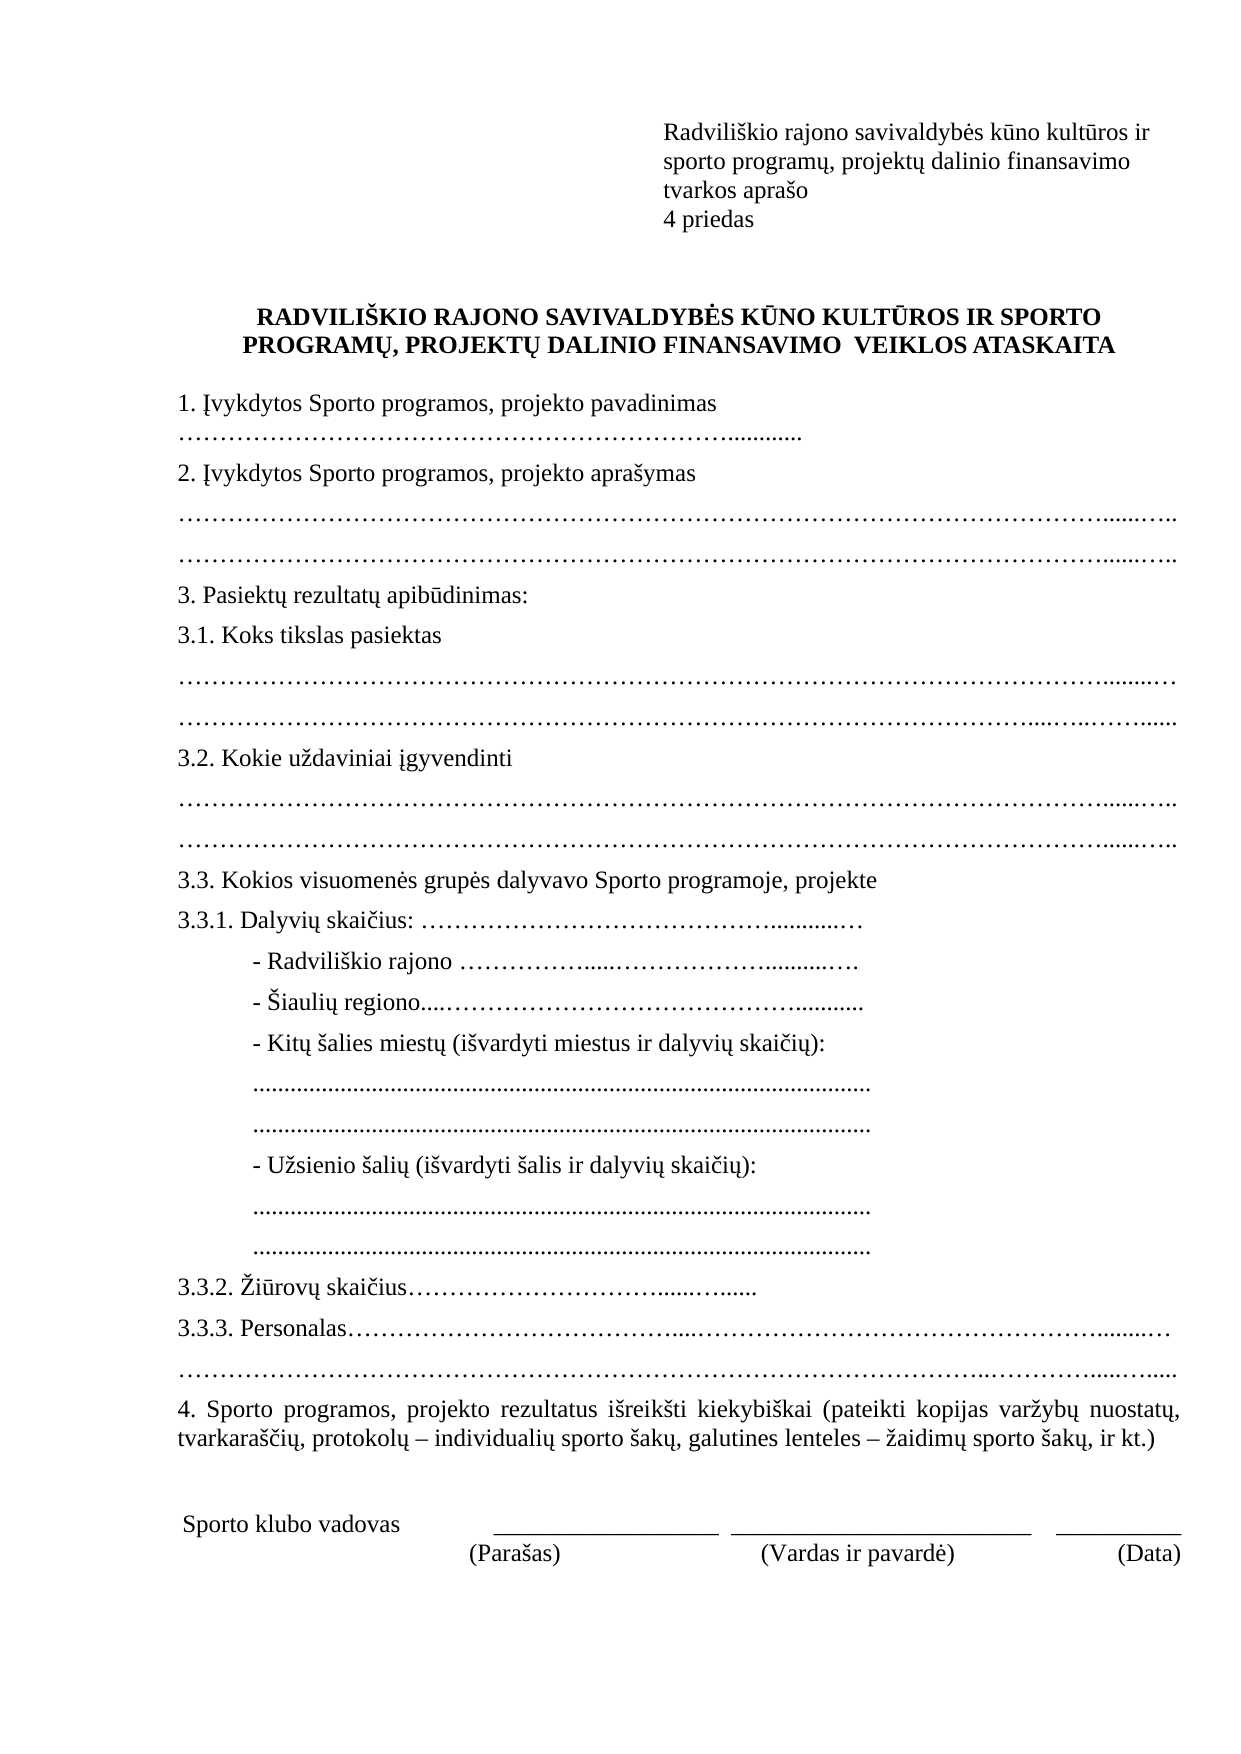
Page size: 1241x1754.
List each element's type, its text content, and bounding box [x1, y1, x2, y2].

text …………………………………………………………………………………………....…..……...... [177, 702, 1181, 731]
text 4 priedas [663, 204, 1181, 232]
text 3.3.3. Personalas…………………………………....…………………………………………........… [177, 1313, 1181, 1342]
text …………………………………………………………………………………………………......….. [177, 539, 1181, 568]
text ................................................................................................... [177, 1191, 1181, 1219]
text 3.3.1. Dalyvių skaičius: ……………………………………...........… [177, 906, 1181, 934]
text ................................................................................................... [177, 1068, 1181, 1097]
text …………………………………………………………………………………………………......….. [177, 498, 1181, 527]
text 3.2. Kokie uždaviniai įgyvendinti [177, 743, 1181, 771]
text - Kitų šalies miestų (išvardyti miestus ir dalyvių skaičių): [177, 1028, 1181, 1057]
text …………………………………………………………………………………………………........… [177, 661, 1181, 690]
text - Užsienio šalių (išvardyti šalis ir dalyvių skaičių): [177, 1150, 1181, 1179]
text 2. Įvykdytos Sporto programos, projekto aprašymas [177, 458, 1181, 486]
text RADVILIŠKIO RAJONO SAVIVALDYBĖS KŪNO KULTŪROS IR SPORTO PROGRAMŲ, PROJEKTŲ DALINIO FINANSAVIMO VEIKLOS ATASKAITA [177, 302, 1181, 359]
text - Šiaulių regiono....……………………………………........... [177, 987, 1181, 1016]
text 3.1. Koks tikslas pasiektas [177, 621, 1181, 649]
text tvarkos aprašo [663, 175, 1181, 204]
text 4. Sporto programos, projekto rezultatus išreikšti kiekybiškai (pateikti kopijas varžybų nuostatų, tvarkaraščių, protokolų – individualių sporto šakų, galutines lenteles – žaidimų sporto šakų, ir kt.) [177, 1394, 1181, 1452]
text 1. Įvykdytos Sporto programos, projekto pavadinimas …………………………………………………………............ [177, 388, 1181, 446]
text 3. Pasiektų rezultatų apibūdinimas: [177, 580, 1181, 608]
text ................................................................................................... [177, 1231, 1181, 1260]
text Radviliškio rajono savivaldybės kūno kultūros ir [663, 117, 1181, 146]
text - Radviliškio rajono …………….....………………..........…. [177, 946, 1181, 975]
text Sporto klubo vadovas __________________ ________________________ __________ (Parašas) (Vardas ir pavardė) (Data) [177, 1509, 1181, 1567]
text 3.3. Kokios visuomenės grupės dalyvavo Sporto programoje, projekte [177, 865, 1181, 894]
text …………………………………………………………………………………………………......….. [177, 783, 1181, 812]
text 3.3.2. Žiūrovų skaičius…………………………......…...... [177, 1272, 1181, 1301]
text ................................................................................................... [177, 1109, 1181, 1138]
text …………………………………………………………………………………………………......….. [177, 824, 1181, 853]
text ……………………………………………………………………………………..………….....…..... [177, 1354, 1181, 1382]
text sporto programų, projektų dalinio finansavimo [663, 146, 1181, 175]
